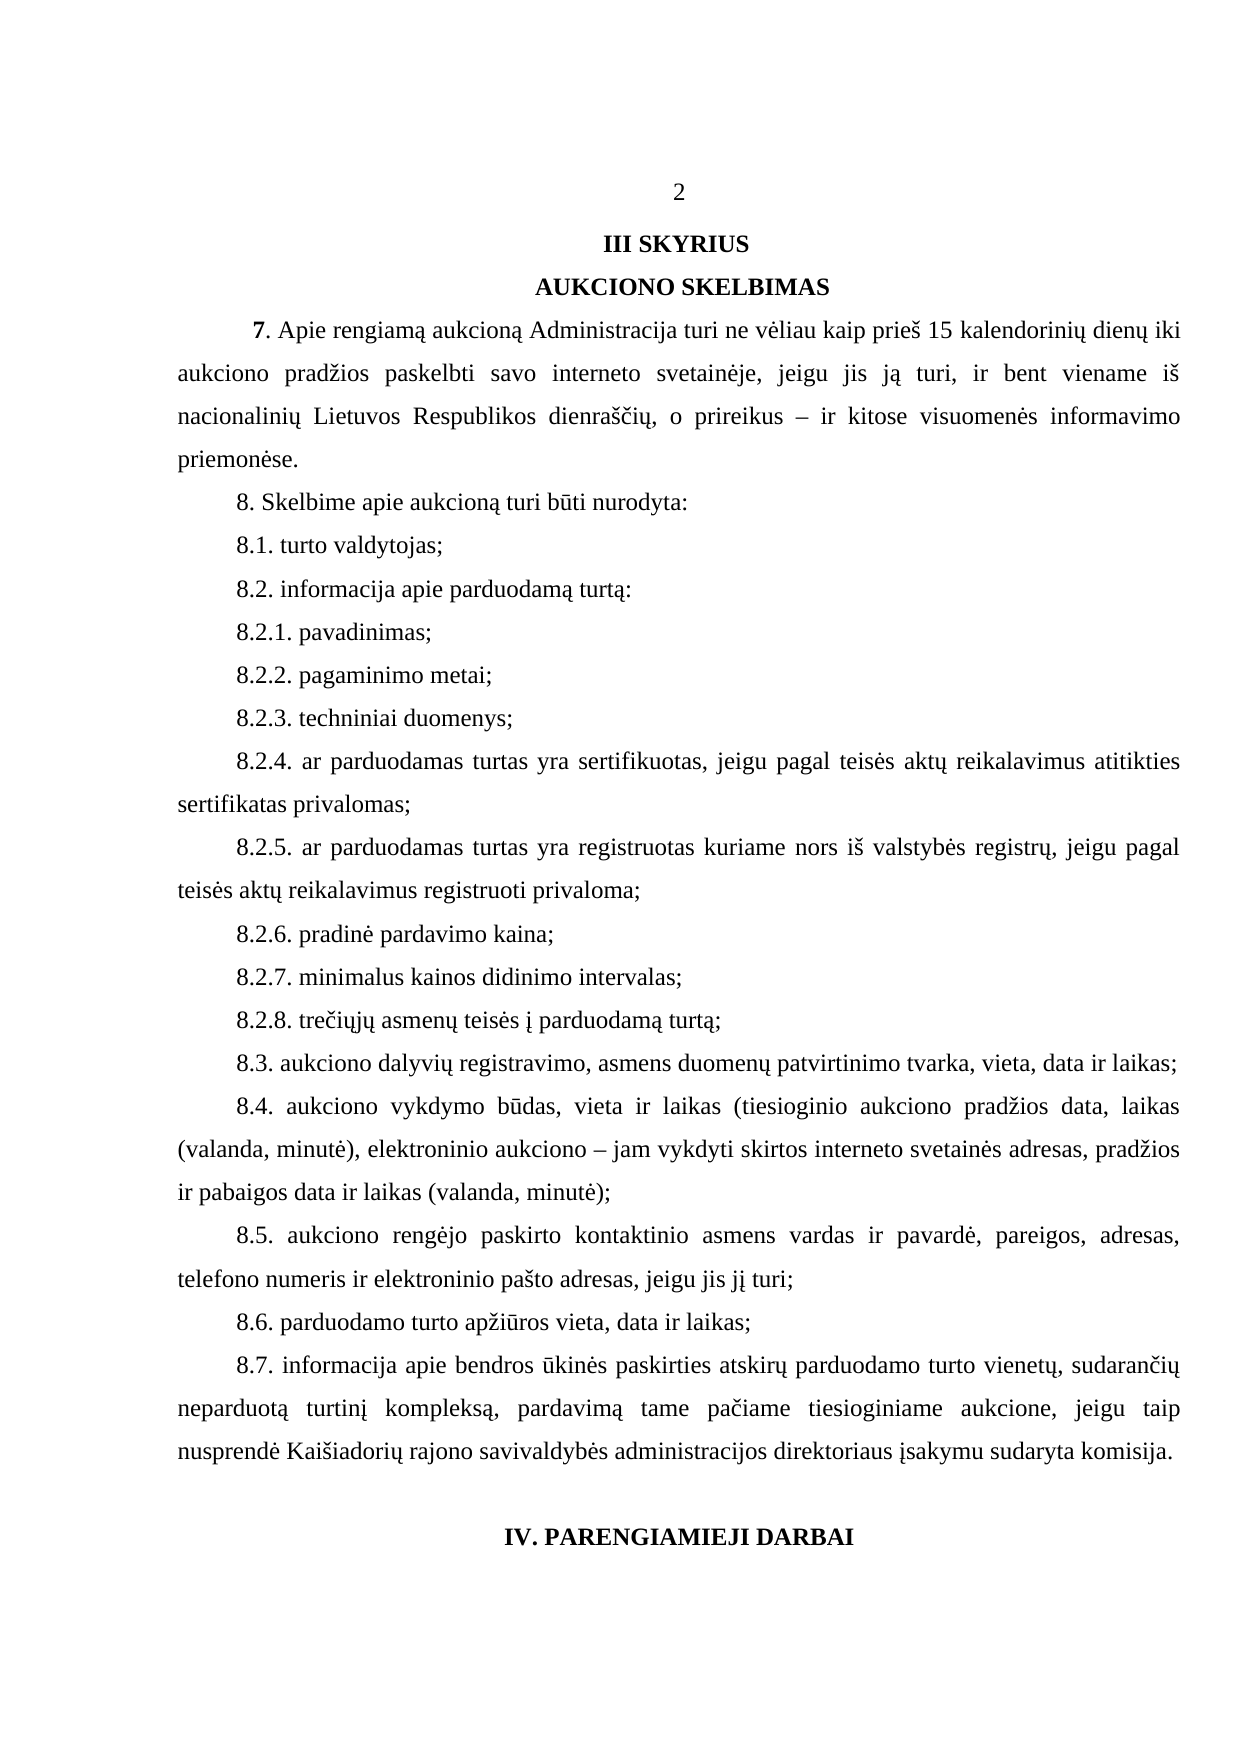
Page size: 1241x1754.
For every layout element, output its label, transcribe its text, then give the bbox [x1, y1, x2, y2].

text 8.2. informacija apie parduodamą turtą: [177, 574, 1181, 602]
text 8.7. informacija apie bendros ūkinės paskirties atskirų parduodamo turto vienetų, sudarančių neparduotą turtinį kompleksą, pardavimą tame pačiame tiesioginiame aukcione, jeigu taip nusprendė Kaišiadorių rajono savivaldybės administracijos direktoriaus įsakymu sudaryta komisija. [177, 1350, 1181, 1465]
text 8.5. aukciono rengėjo paskirto kontaktinio asmens vardas ir pavardė, pareigos, adresas, telefono numeris ir elektroninio pašto adresas, jeigu jis jį turi; [177, 1221, 1181, 1292]
text 8.3. aukciono dalyvių registravimo, asmens duomenų patvirtinimo tvarka, vieta, data ir laikas; [177, 1048, 1181, 1077]
text 8.2.1. pavadinimas; [177, 617, 1181, 646]
text III SKYRIUS [177, 229, 1181, 257]
text 8.2.6. pradinė pardavimo kaina; [177, 919, 1181, 947]
text 8.2.8. trečiųjų asmenų teisės į parduodamą turtą; [177, 1005, 1181, 1034]
text 8.6. parduodamo turto apžiūros vieta, data ir laikas; [177, 1307, 1181, 1336]
text 8. Skelbime apie aukcioną turi būti nurodyta: [177, 487, 1181, 516]
text 8.2.3. techniniai duomenys; [177, 703, 1181, 732]
text AUKCIONO SKELBIMAS [177, 272, 1181, 301]
text 8.2.2. pagaminimo metai; [177, 660, 1181, 689]
text IV. PARENGIAMIEJI DARBAI [177, 1522, 1181, 1551]
text 8.1. turto valdytojas; [177, 531, 1181, 559]
text 8.2.4. ar parduodamas turtas yra sertifikuotas, jeigu pagal teisės aktų reikalavimus atitikties sertifikatas privalomas; [177, 746, 1181, 818]
text 7. Apie rengiamą aukcioną Administracija turi ne vėliau kaip prieš 15 kalendorinių dienų iki aukciono pradžios paskelbti savo interneto svetainėje, jeigu jis ją turi, ir bent viename iš nacionalinių Lietuvos Respublikos dienraščių, o prireikus – ir kitose visuomenės informavimo priemonėse. [177, 315, 1181, 473]
text 8.4. aukciono vykdymo būdas, vieta ir laikas (tiesioginio aukciono pradžios data, laikas (valanda, minutė), elektroninio aukciono – jam vykdyti skirtos interneto svetainės adresas, pradžios ir pabaigos data ir laikas (valanda, minutė); [177, 1091, 1181, 1206]
text 8.2.7. minimalus kainos didinimo intervalas; [177, 962, 1181, 991]
text 8.2.5. ar parduodamas turtas yra registruotas kuriame nors iš valstybės registrų, jeigu pagal teisės aktų reikalavimus registruoti privaloma; [177, 832, 1181, 904]
